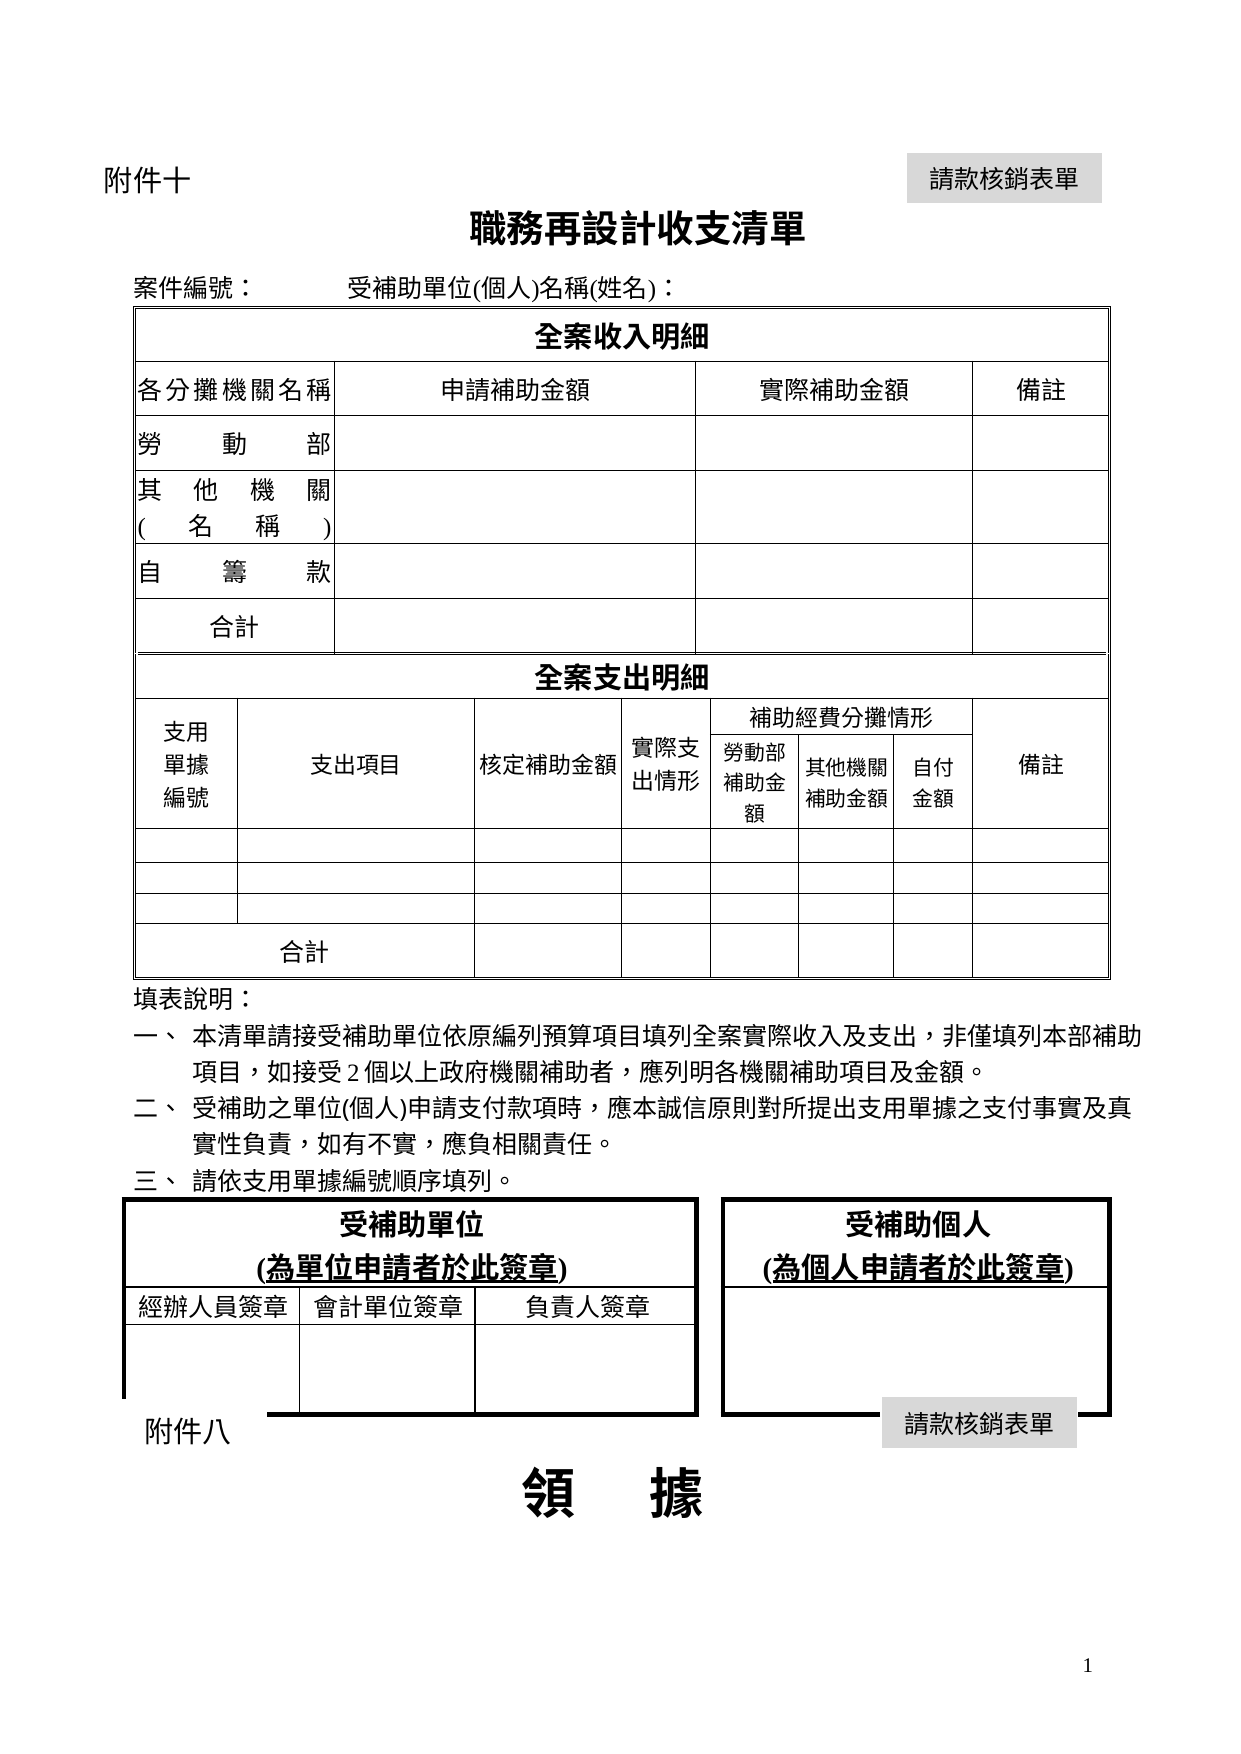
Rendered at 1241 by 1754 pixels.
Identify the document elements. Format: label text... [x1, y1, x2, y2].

table_cell [475, 924, 621, 977]
table_cell [475, 894, 621, 923]
table_cell [622, 894, 710, 923]
text 領 據 [133, 1451, 1092, 1529]
table_cell [238, 894, 474, 923]
table_cell [973, 416, 1108, 469]
table_cell [894, 829, 972, 862]
table_cell 支用 單據 編號 [136, 699, 237, 828]
table_header 受補助單位 (為單位申請者於此簽章) [126, 1202, 694, 1286]
table_cell 其他機關補助金額 [799, 735, 893, 828]
table_cell [711, 894, 798, 923]
table_cell [622, 829, 710, 862]
table_cell 合計 [136, 599, 334, 652]
text 案件編號： 受補助單位(個人)名稱(姓名)： [133, 264, 1096, 306]
table_cell [335, 544, 695, 597]
table_cell 其他機關 (名稱) [136, 471, 334, 543]
table_cell [973, 544, 1108, 597]
table_cell [622, 924, 710, 977]
table_cell 自籌款 [136, 544, 334, 597]
table_cell 合計 [136, 924, 474, 977]
table_cell 勞動部 [136, 416, 334, 469]
table_cell [475, 829, 621, 862]
table_cell [799, 894, 893, 923]
table_cell 全案支出明細 [135, 652, 1109, 697]
table_cell 支出項目 [238, 699, 474, 828]
table_header [699, 1197, 721, 1412]
text 職務再設計收支清單 [183, 206, 1092, 252]
table_cell [136, 863, 237, 893]
table_cell [335, 416, 695, 469]
table_cell [696, 416, 972, 469]
table_cell [973, 471, 1108, 543]
table_cell [475, 863, 621, 893]
list 本清單請接受補助單位依原編列預算項目填列全案實際收入及支出，非僅填列本部補助項目，如接受2個以上政府機關補助者，應列明各機關補助項目及金額。 [133, 1016, 1152, 1088]
table_cell [973, 829, 1108, 862]
table_cell [335, 599, 695, 652]
table_cell 自付 金額 [894, 735, 972, 828]
table_cell [136, 894, 237, 923]
table_cell [799, 924, 893, 977]
table_cell 各分攤機關名稱 [136, 362, 334, 415]
table_cell [126, 1325, 299, 1412]
table_cell 經辦人員簽章 [126, 1288, 299, 1324]
table_cell [622, 863, 710, 893]
table_header 受補助個人 (為個人申請者於此簽章) [725, 1202, 1107, 1286]
table_cell [476, 1325, 694, 1412]
table_cell [136, 829, 237, 862]
text 請款核銷表單 [897, 1405, 1062, 1440]
table_cell 實際補助金額 [696, 362, 972, 415]
table_cell [973, 894, 1108, 923]
table_cell [894, 863, 972, 893]
table_header 全案收入明細 [136, 309, 1108, 361]
text 附件八 [125, 1408, 250, 1451]
table_cell [799, 829, 893, 862]
table_cell 會計單位簽章 [300, 1288, 474, 1324]
table_cell [973, 924, 1108, 977]
table_cell [696, 471, 972, 543]
table_cell 補助經費分攤情形 [711, 699, 972, 734]
table_cell [799, 863, 893, 893]
table_cell [696, 544, 972, 597]
table_cell [894, 894, 972, 923]
table_cell [238, 829, 474, 862]
table_cell 核定補助金額 [475, 699, 621, 828]
table_cell 備註 [973, 362, 1108, 415]
table_cell 申請補助金額 [335, 362, 695, 415]
table_cell [973, 863, 1108, 893]
table_cell [711, 924, 798, 977]
table_cell [894, 924, 972, 977]
list 請依支用單據編號順序填列。 [133, 1161, 1096, 1197]
table_cell [238, 863, 474, 893]
table_cell 勞動部補助金額 [711, 735, 798, 828]
text 附件十 [88, 158, 207, 200]
table_cell 實際支出情形 [622, 699, 710, 828]
table_cell [725, 1288, 1107, 1412]
table_cell [973, 599, 1108, 652]
table_cell [711, 863, 798, 893]
list 受補助之單位(個人)申請支付款項時，應本誠信原則對所提出支用單據之支付事實及真實性負責，如有不實，應負相關責任。 [133, 1088, 1152, 1161]
table_cell 備註 [973, 699, 1108, 828]
text 填表說明： [133, 980, 1208, 1016]
table_cell 負責人簽章 [476, 1288, 694, 1324]
text [111, 1401, 265, 1485]
text 請款核銷表單 [922, 160, 1087, 195]
table_cell [335, 471, 695, 543]
table_cell [711, 829, 798, 862]
table_cell [696, 599, 972, 652]
table_cell [300, 1325, 474, 1412]
